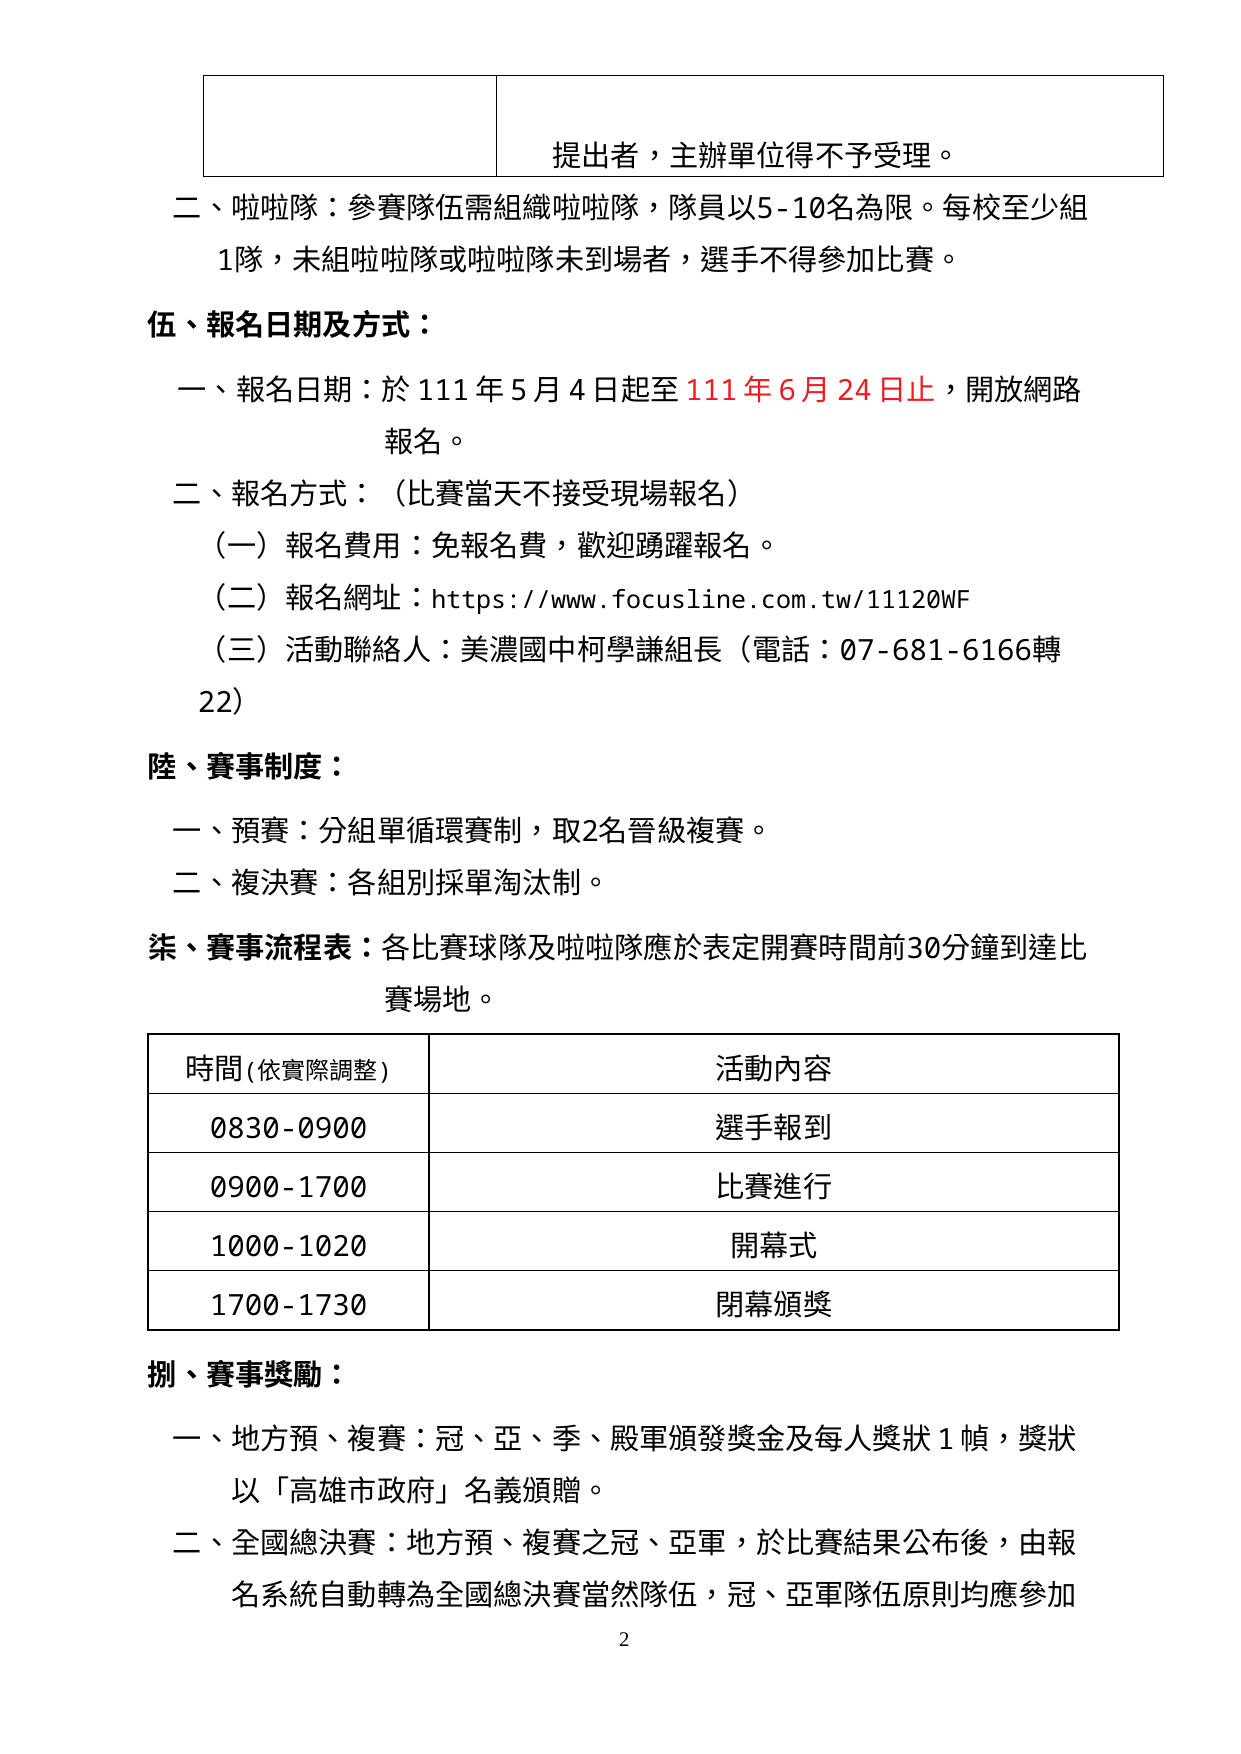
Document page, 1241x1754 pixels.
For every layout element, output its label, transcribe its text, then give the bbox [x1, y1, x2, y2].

text （二）報名網址：https://www.focusline.com.tw/11120WF [198, 567, 1092, 619]
table_header 時間(依實際調整) [149, 1035, 428, 1092]
text 二、報名方式：（比賽當天不接受現場報名） [173, 462, 1092, 514]
text 二、全國總決賽：地方預、複賽之冠、亞軍，於比賽結果公布後，由報名系統自動轉為全國總決賽當然隊伍，冠、亞軍隊伍原則均應參加 [173, 1512, 1092, 1616]
table_cell 1000-1020 [149, 1212, 428, 1269]
text 一、預賽：分組單循環賽制，取2名晉級複賽。 [173, 800, 1092, 852]
text 二、啦啦隊：參賽隊伍需組織啦啦隊，隊員以5-10名為限。每校至少組1隊，未組啦啦隊或啦啦隊未到場者，選手不得參加比賽。 [173, 177, 1092, 281]
table_cell 0830-0900 [149, 1094, 428, 1151]
text 二、複決賽：各組別採單淘汰制。 [173, 852, 1092, 904]
table_cell 開幕式 [430, 1212, 1118, 1269]
table_cell 選手報到 [430, 1094, 1118, 1151]
text （三）活動聯絡人：美濃國中柯學謙組長（電話：07-681-6166轉22） [198, 619, 1092, 723]
table_cell [204, 76, 496, 176]
table_cell 1700-1730 [149, 1271, 428, 1329]
table_cell 閉幕頒獎 [430, 1271, 1118, 1329]
text 柒、賽事流程表：各比賽球隊及啦啦隊應於表定開賽時間前30分鐘到達比賽場地。 [148, 917, 1092, 1021]
text 一、報名日期：於111年5月4日起至111年6月24日止，開放網路報名。 [177, 358, 1092, 462]
text （一）報名費用：免報名費，歡迎踴躍報名。 [198, 514, 1092, 567]
table_cell 0900-1700 [149, 1153, 428, 1211]
text 一、地方預、複賽：冠、亞、季、殿軍頒發獎金及每人獎狀1幀，獎狀以「高雄市政府」名義頒贈。 [173, 1408, 1092, 1512]
table_header 活動內容 [430, 1035, 1118, 1092]
text 伍、報名日期及方式： [148, 294, 1092, 346]
table_cell 每隊應有5人，需至少有原住民族籍選手2名及客家籍選手1名，並鼓勵新住民子女及其他族群踴躍參與(鼓勵多元族群參與)，選手之族群身分認定，以自我認定為原則，並於報名時載明。 每人限報1隊、每校限報3隊為原則，每隊限報1縣市預賽，不得重複報名。 球員限110學年度國小、國中在學學生報名。 參賽選手應取得監護人或法定代理人之同意，至遲應於活動當日報到時繳交「同意書」，未提出者，主辦單位得不予受理。 國小男子組得男女混賽。 [497, 76, 1163, 176]
table_cell 比賽進行 [430, 1153, 1118, 1211]
text 捌、賽事獎勵： [148, 1343, 1092, 1395]
text 陸、賽事制度： [148, 735, 1092, 787]
